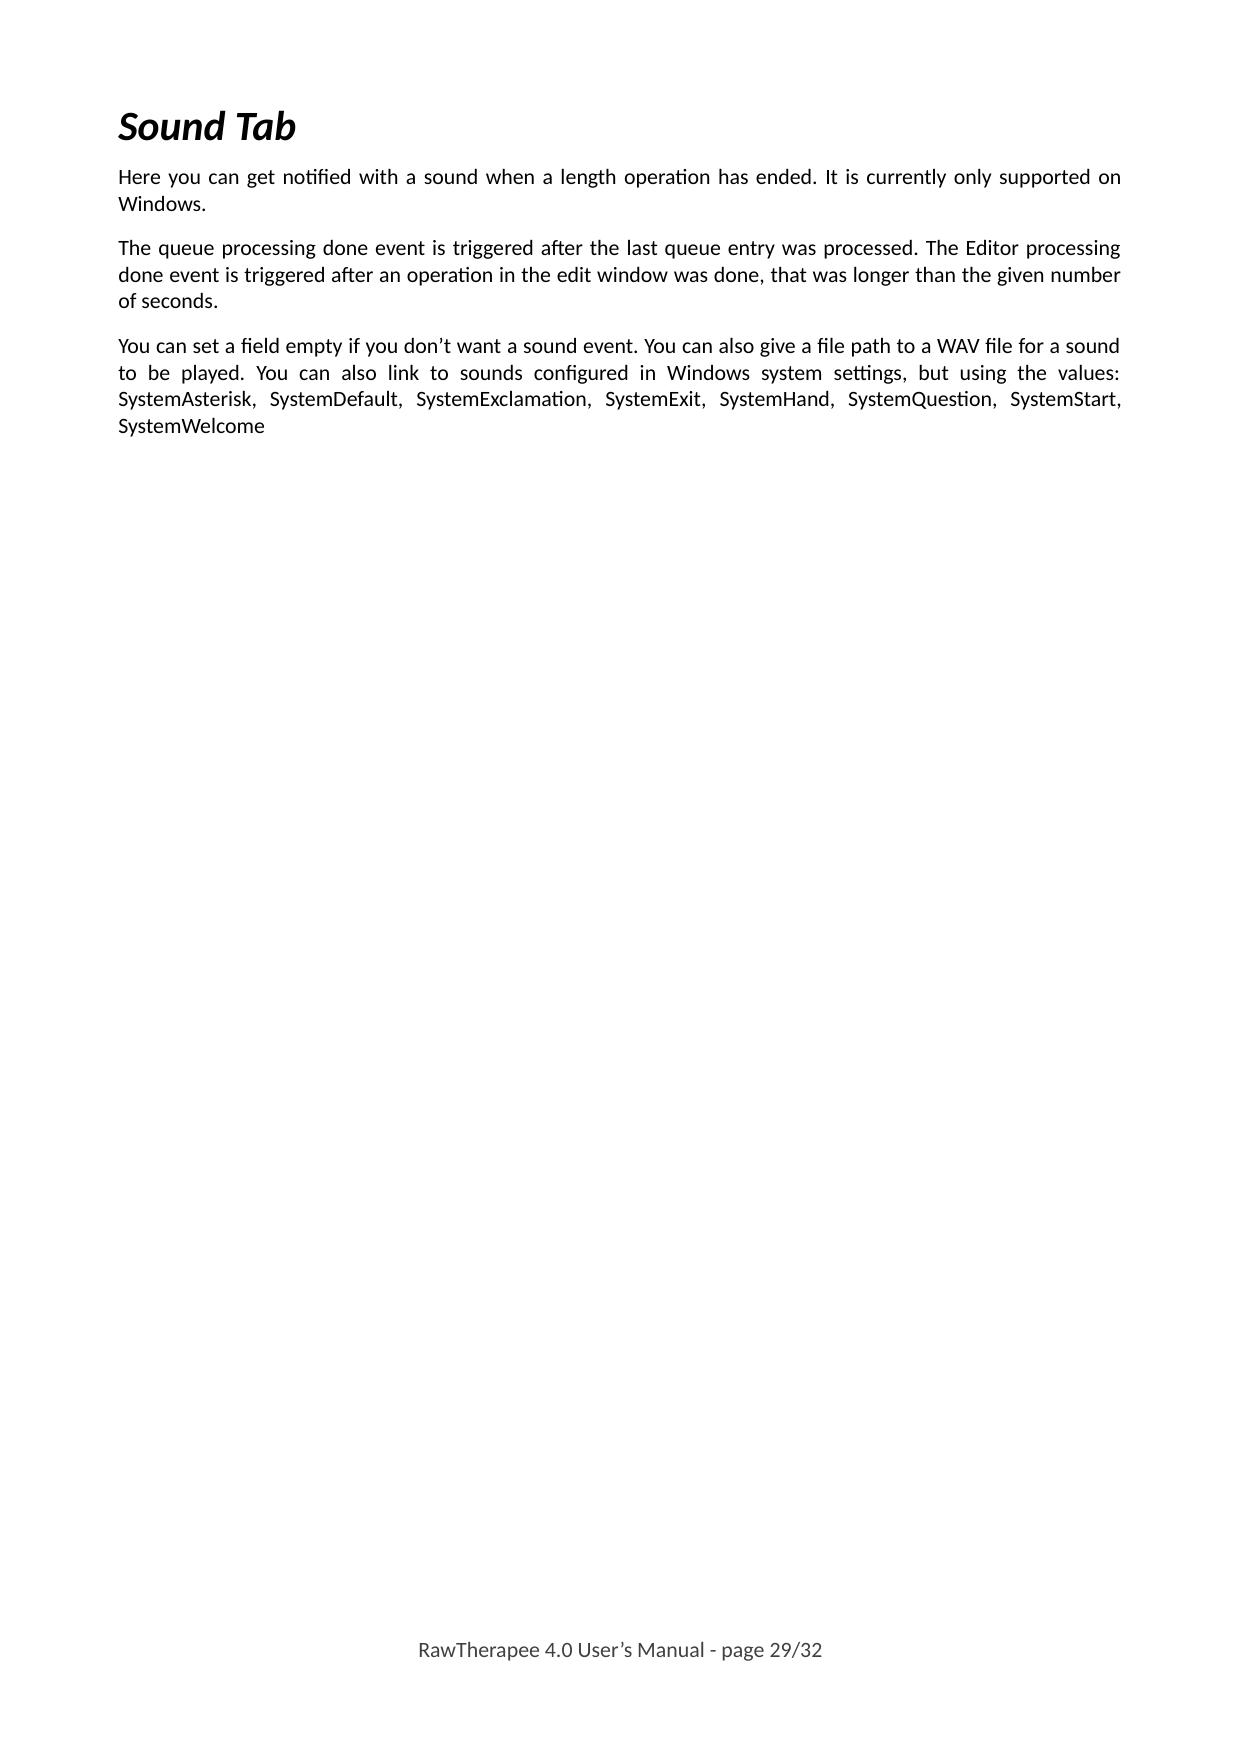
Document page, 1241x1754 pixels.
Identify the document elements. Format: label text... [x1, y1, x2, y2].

subtitle Sound Tab [118, 100, 1122, 151]
text Here you can get notified with a sound when a length operation has ended. It is currently only supported on Windows. [118, 163, 1122, 217]
text The queue processing done event is triggered after the last queue entry was processed. The Editor processing done event is triggered after an operation in the edit window was done, that was longer than the given number of seconds. [118, 234, 1122, 314]
text You can set a field empty if you don’t want a sound event. You can also give a file path to a WAV file for a sound to be played. You can also link to sounds configured in Windows system settings, but using the values: SystemAsterisk, SystemDefault, SystemExclamation, SystemExit, SystemHand, SystemQuestion, SystemStart, SystemWelcome [118, 332, 1122, 439]
